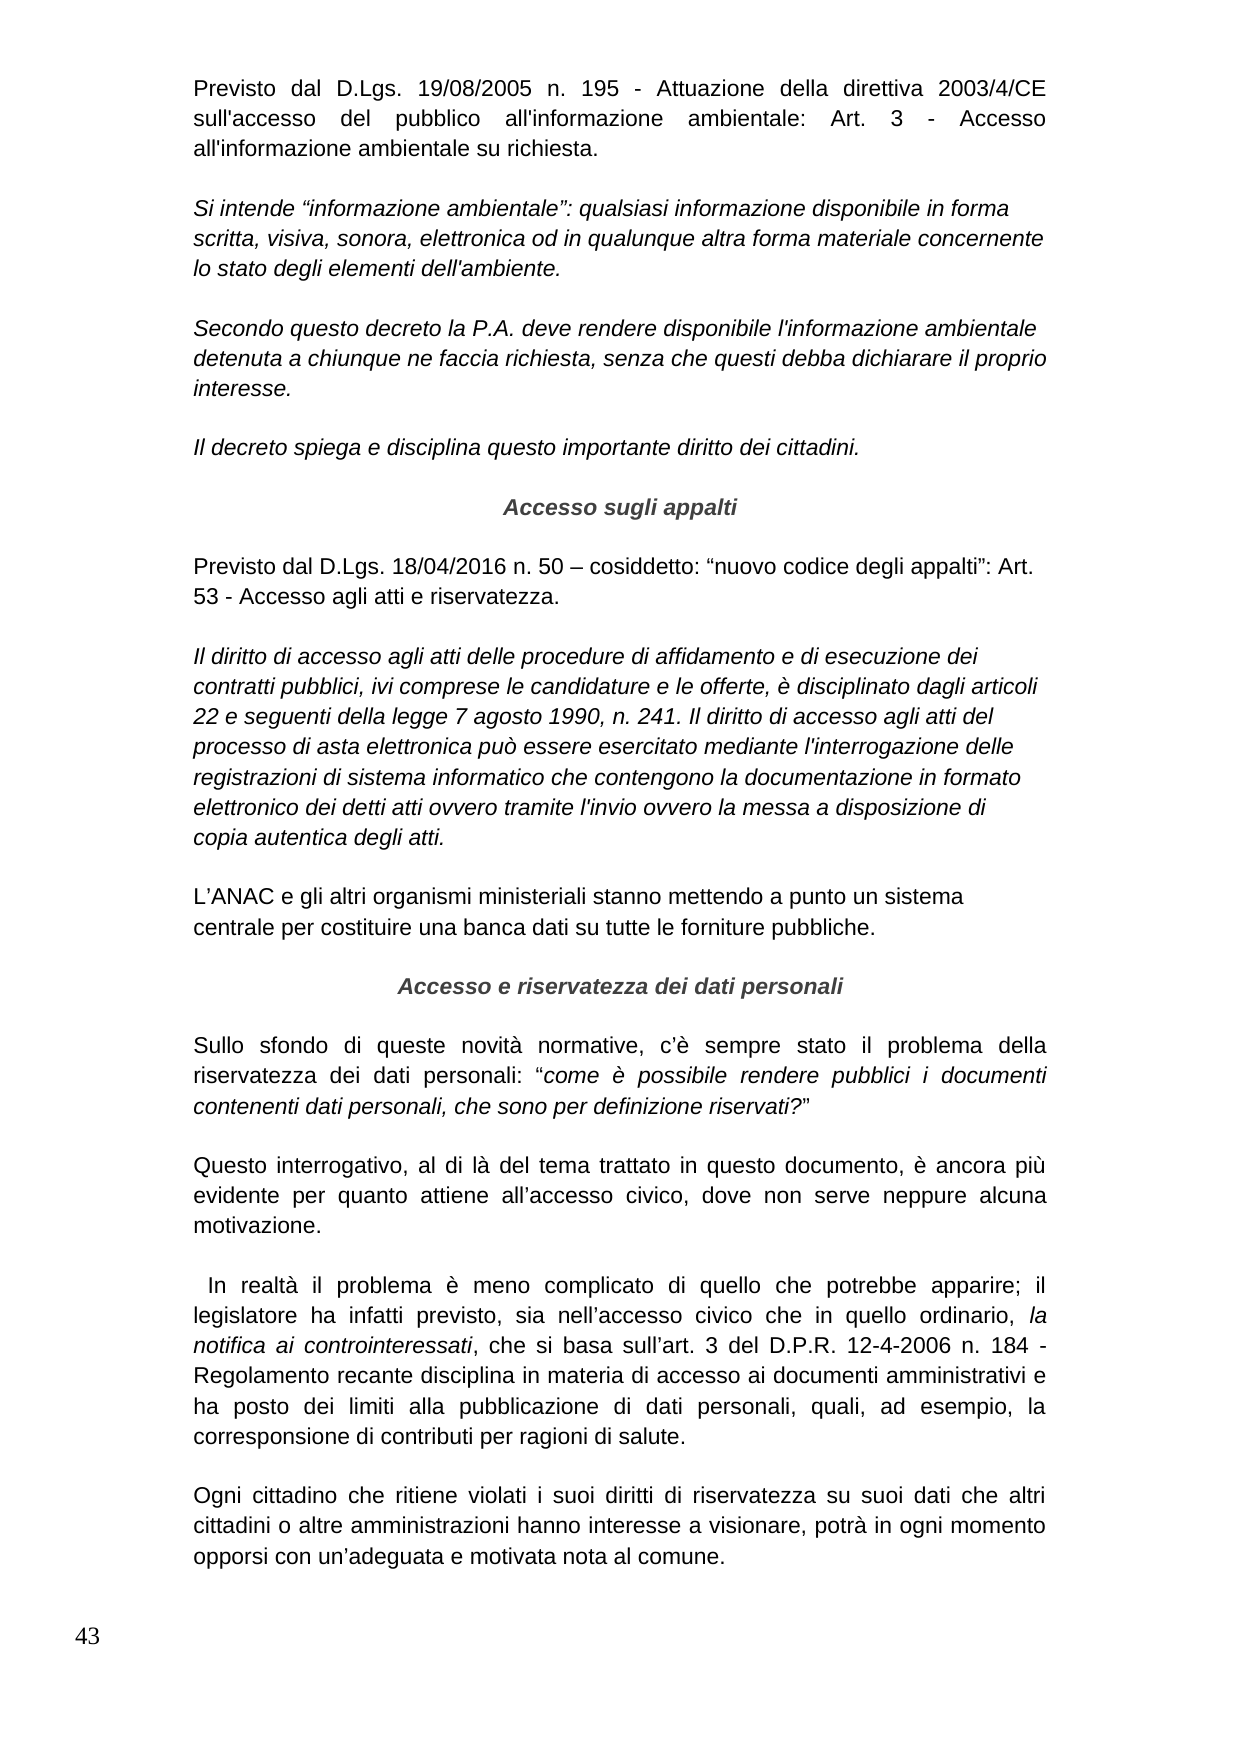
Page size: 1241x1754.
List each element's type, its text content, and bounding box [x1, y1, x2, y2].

text Questo interrogativo, al di là del tema trattato in questo documento, è ancora più evidente per quanto attiene all’accesso civico, dove non serve neppure alcuna motivazione. [193, 1152, 1047, 1239]
subtitle Accesso sugli appalti [193, 494, 1047, 520]
text Previsto dal D.Lgs. 18/04/2016 n. 50 – cosiddetto: “nuovo codice degli appalti”: Art. 53 - Accesso agli atti e riservatezza. [193, 553, 1047, 610]
text Secondo questo decreto la P.A. deve rendere disponibile l'informazione ambientale detenuta a chiunque ne faccia richiesta, senza che questi debba dichiarare il proprio interesse. [193, 314, 1047, 401]
text Il decreto spiega e disciplina questo importante diritto dei cittadini. [193, 434, 1047, 461]
subtitle Accesso e riservatezza dei dati personali [193, 973, 1047, 999]
text Previsto dal D.Lgs. 19/08/2005 n. 195 - Attuazione della direttiva 2003/4/CE sull'accesso del pubblico all'informazione ambientale: Art. 3 - Accesso all'informazione ambientale su richiesta. [193, 75, 1047, 162]
text Ogni cittadino che ritiene violati i suoi diritti di riservatezza su suoi dati che altri cittadini o altre amministrazioni hanno interesse a visionare, potrà in ogni momento opporsi con un’adeguata e motivata nota al comune. [193, 1482, 1047, 1569]
text Si intende “informazione ambientale”: qualsiasi informazione disponibile in forma scritta, visiva, sonora, elettronica od in qualunque altra forma materiale concernente lo stato degli elementi dell'ambiente. [193, 195, 1047, 282]
text Sullo sfondo di queste novità normative, c’è sempre stato il problema della riservatezza dei dati personali: “come è possibile rendere pubblici i documenti contenenti dati personali, che sono per definizione riservati?” [193, 1032, 1047, 1119]
text In realtà il problema è meno complicato di quello che potrebbe apparire; il legislatore ha infatti previsto, sia nell’accesso civico che in quello ordinario, la notifica ai controinteressati, che si basa sull’art. 3 del D.P.R. 12-4-2006 n. 184 - Regolamento recante disciplina in materia di accesso ai documenti amministrativi e ha posto dei limiti alla pubblicazione di dati personali, quali, ad esempio, la corresponsione di contributi per ragioni di salute. [193, 1272, 1047, 1449]
text Il diritto di accesso agli atti delle procedure di affidamento e di esecuzione dei contratti pubblici, ivi comprese le candidature e le offerte, è disciplinato dagli articoli 22 e seguenti della legge 7 agosto 1990, n. 241. Il diritto di accesso agli atti del processo di asta elettronica può essere esercitato mediante l'interrogazione delle registrazioni di sistema informatico che contengono la documentazione in formato elettronico dei detti atti ovvero tramite l'invio ovvero la messa a disposizione di copia autentica degli atti. [193, 643, 1047, 850]
text L’ANAC e gli altri organismi ministeriali stanno mettendo a punto un sistema centrale per costituire una banca dati su tutte le forniture pubbliche. [193, 883, 1047, 940]
